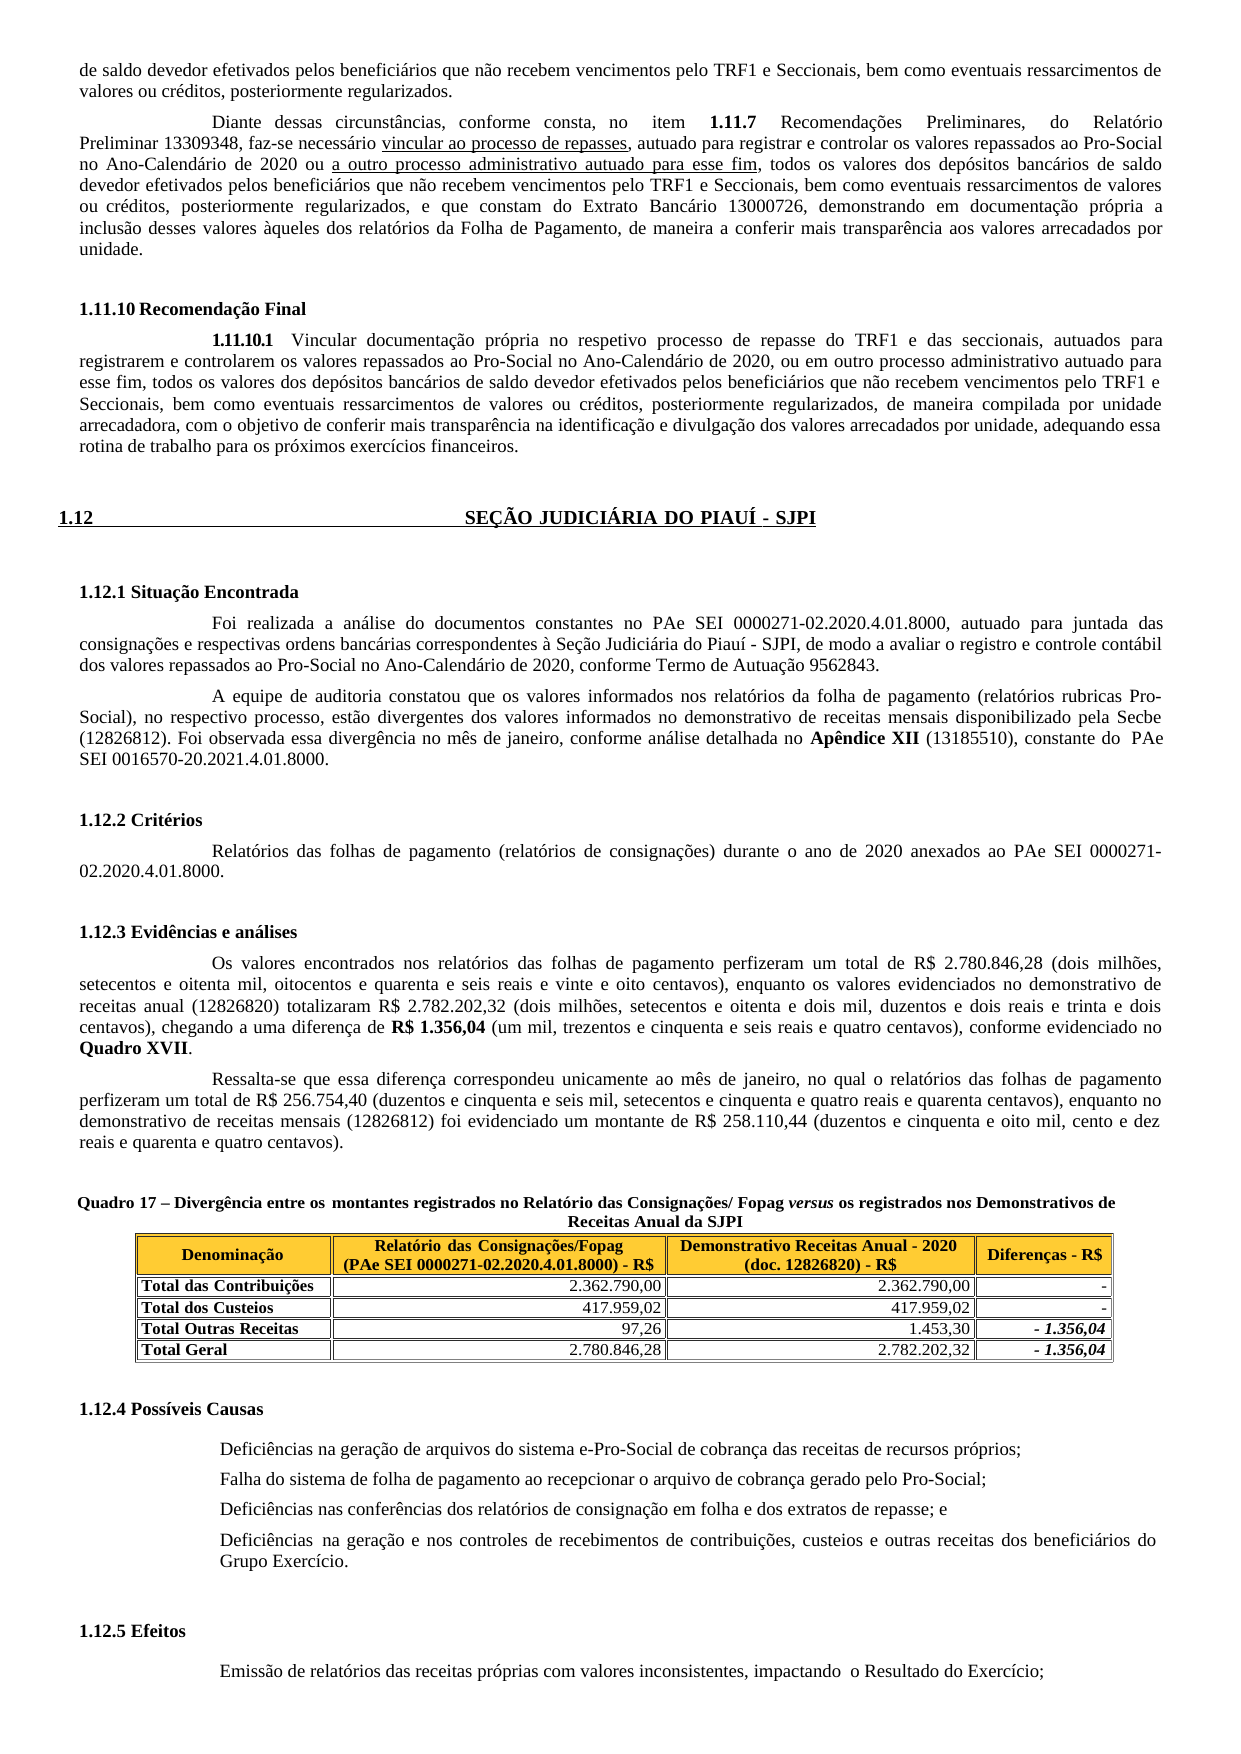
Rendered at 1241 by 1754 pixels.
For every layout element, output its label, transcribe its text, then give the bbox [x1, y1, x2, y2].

table_cell 417.959,02 [334, 1299, 665, 1317]
text Ressalta-se que essa diferença correspondeu unicamente ao mês de janeiro, no qual o relatórios das folhas de pagamento perfizeram um total de R$ 256.754,40 (duzentos e cinquenta e seis mil, setecentos e cinquenta e quatro reais e quarenta centavos), enquanto no demonstrativo de receitas mensais (12826812) foi evidenciado um montante de R$ 258.110,44 (duzentos e cinquenta e oito mil, cento e dez reais e quarenta e quatro centavos). [79, 1067, 1163, 1152]
table_cell - 1.356,04 [977, 1320, 1111, 1338]
table_cell Total Outras Receitas [138, 1320, 330, 1338]
text Os valores encontrados nos relatórios das folhas de pagamento perfizeram um total de R$ 2.780.846,28 (dois milhões, setecentos e oitenta mil, oitocentos e quarenta e seis reais e vinte e oito centavos), enquanto os valores evidenciados no demonstrativo de receitas anual (12826820) totalizaram R$ 2.782.202,32 (dois milhões, setecentos e oitenta e dois mil, duzentos e dois reais e trinta e dois centavos), chegando a uma diferença de R$ 1.356,04 (um mil, trezentos e cinquenta e seis reais e quatro centavos), conforme evidenciado no Quadro XVII. [79, 952, 1163, 1058]
subtitle Critérios [79, 809, 1184, 831]
text Relatórios das folhas de pagamento (relatórios de consignações) durante o ano de 2020 anexados ao PAe SEI 0000271- [212, 839, 1184, 861]
subtitle Efeitos [79, 1620, 1184, 1642]
text Foi realizada a análise do documentos constantes no PAe SEI 0000271-02.2020.4.01.8000, autuado para juntada das consignações e respectivas ordens bancárias correspondentes à Seção Judiciária do Piauí - SJPI, de modo a avaliar o registro e controle contábil dos valores repassados ao Pro-Social no Ano-Calendário de 2020, conforme Termo de Autuação 9562843. [79, 612, 1163, 676]
text Deficiências na geração e nos controles de recebimentos de contribuições, custeios e outras receitas dos beneficiários do Grupo Exercício. [219, 1528, 1184, 1571]
subtitle Evidências e análises [79, 921, 1184, 943]
table_cell 417.959,02 [668, 1299, 974, 1317]
table_cell Total dos Custeios [138, 1299, 330, 1317]
text Diante dessas circunstâncias, conforme consta, no item 1.11.7 Recomendações Preliminares, do Relatório Preliminar 13309348, faz-se necessário vincular ao processo de repasses, autuado para registrar e controlar os valores repassados ao Pro-Social no Ano-Calendário de 2020 ou a outro processo administrativo autuado para esse fim, todos os valores dos depósitos bancários de saldo devedor efetivados pelos beneficiários que não recebem vencimentos pelo TRF1 e Seccionais, bem como eventuais ressarcimentos de valores ou créditos, posteriormente regularizados, e que constam do Extrato Bancário 13000726, demonstrando em documentação própria a inclusão desses valores àqueles dos relatórios da Folha de Pagamento, de maneira a conferir mais transparência aos valores arrecadados por unidade. [79, 111, 1163, 259]
table_cell 2.362.790,00 [334, 1278, 665, 1296]
text Quadro 17 – Divergência entre os montantes registrados no Relatório das Consignações/ Fopag versus os registrados nos Demonstrativos de Receitas Anual da SJPI [77, 1192, 1166, 1231]
table_cell Total das Contribuições [138, 1278, 330, 1296]
list Vincular documentação própria no respetivo processo de repasse do TRF1 e das seccionais, autuados para registrarem e controlarem os valores repassados ao Pro-Social no Ano-Calendário de 2020, ou em outro processo administrativo autuado para esse fim, todos os valores dos depósitos bancários de saldo devedor efetivados pelos beneficiários que não recebem vencimentos pelo TRF1 e Seccionais, bem como eventuais ressarcimentos de valores ou créditos, posteriormente regularizados, de maneira compilada por unidade arrecadadora, com o objetivo de conferir mais transparência na identificação e divulgação dos valores arrecadados por unidade, adequando essa rotina de trabalho para os próximos exercícios financeiros. [79, 329, 1163, 456]
table_cell - 1.356,04 [977, 1341, 1111, 1359]
table_cell - [977, 1278, 1111, 1296]
table_cell 2.362.790,00 [668, 1278, 974, 1296]
subtitle Possíveis Causas [79, 1398, 1184, 1419]
subtitle Situação Encontrada [79, 581, 1184, 603]
table_cell 97,26 [334, 1320, 665, 1338]
text de saldo devedor efetivados pelos beneficiários que não recebem vencimentos pelo TRF1 e Seccionais, bem como eventuais ressarcimentos de valores ou créditos, posteriormente regularizados. [79, 59, 1163, 102]
text Deficiências na geração de arquivos do sistema e-Pro-Social de cobrança das receitas de recursos próprios; Falha do sistema de folha de pagamento ao recepcionar o arquivo de cobrança gerado pelo Pro-Social; Deficiências nas conferências dos relatórios de consignação em folha e dos extratos de repasse; e [219, 1438, 1021, 1519]
table_cell 1.453,30 [668, 1320, 974, 1338]
subtitle Recomendação Final [79, 298, 1184, 320]
table_cell 2.782.202,32 [668, 1341, 974, 1359]
table_cell Total Geral [138, 1341, 330, 1359]
text Emissão de relatórios das receitas próprias com valores inconsistentes, impactando o Resultado do Exercício; [118, 1660, 1145, 1681]
table_cell 2.780.846,28 [334, 1341, 665, 1359]
table_cell - [977, 1299, 1111, 1317]
table_header Demonstrativo Receitas Anual - 2020 (doc. 12826820) - R$ [668, 1237, 974, 1274]
table_header Denominação [138, 1237, 330, 1274]
table_header Relatório das Consignações/Fopag (PAe SEI 0000271-02.2020.4.01.8000) - R$ [334, 1237, 665, 1274]
table_header Diferenças - R$ [977, 1237, 1111, 1274]
subtitle SEÇÃO JUDICIÁRIA DO PIAUÍ - SJPI [58, 506, 1184, 529]
text 02.2020.4.01.8000. [79, 861, 1184, 882]
text A equipe de auditoria constatou que os valores informados nos relatórios da folha de pagamento (relatórios rubricas Pro- Social), no respectivo processo, estão divergentes dos valores informados no demonstrativo de receitas mensais disponibilizado pela Secbe (12826812). Foi observada essa divergência no mês de janeiro, conforme análise detalhada no Apêndice XII (13185510), constante do PAe SEI 0016570-20.2021.4.01.8000. [79, 685, 1163, 770]
